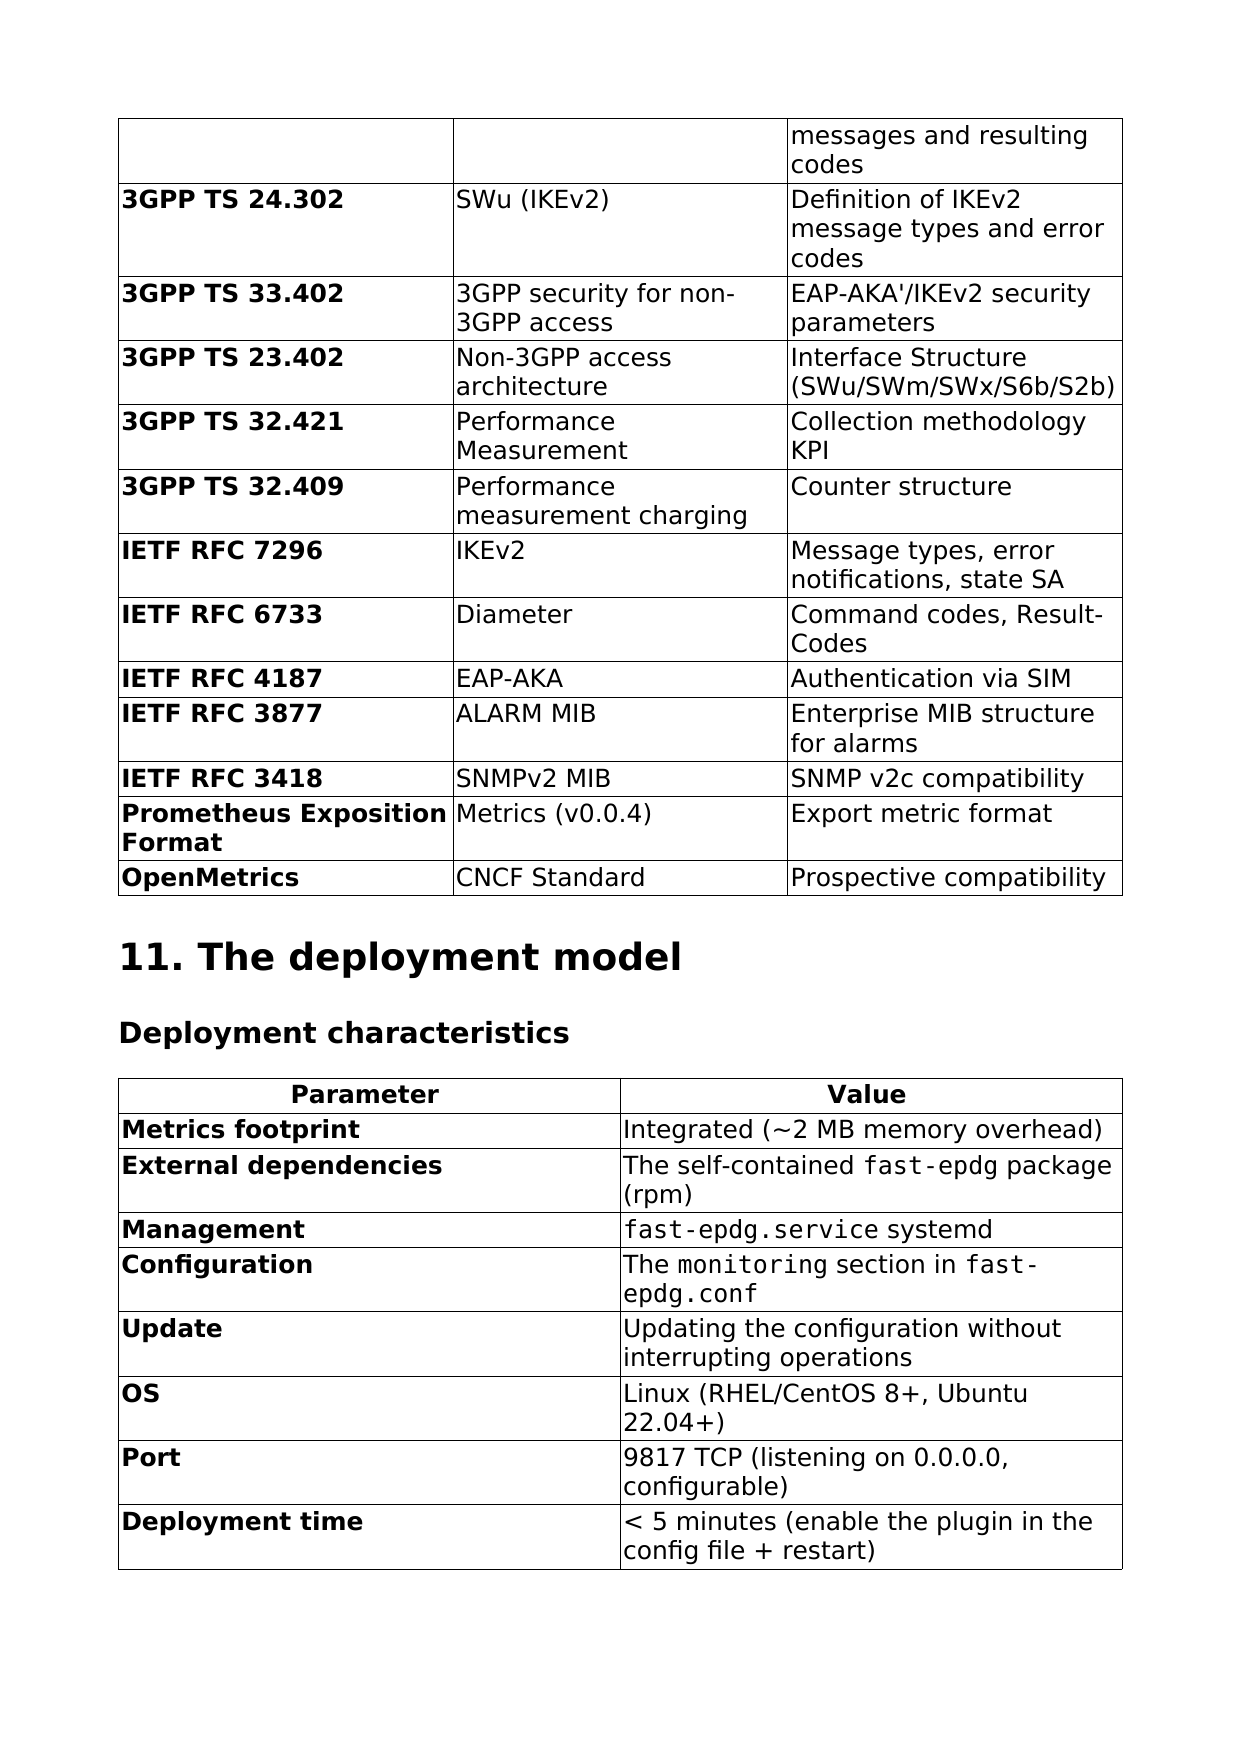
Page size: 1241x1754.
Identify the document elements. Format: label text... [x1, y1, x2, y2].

subtitle 11. The deployment model [118, 935, 1122, 979]
table_cell Prospective compatibility [788, 861, 1122, 895]
table_cell Diameter [454, 598, 787, 661]
table_cell 3GPP TS 24.302 [119, 184, 453, 276]
table_cell Performance Measurement [454, 405, 787, 469]
table_cell 3GPP TS 23.402 [119, 341, 453, 404]
table_cell OS [119, 1377, 620, 1440]
table_cell IKEv2 [454, 534, 787, 597]
table_header Value [621, 1079, 1122, 1113]
table_cell The monitoring section in fast-epdg.conf [621, 1248, 1122, 1311]
table_cell SNMPv2 MIB [454, 762, 787, 796]
table_cell ALARM MIB [454, 698, 787, 761]
table_header Parameter [119, 1079, 620, 1113]
table_cell IETF RFC 7296 [119, 534, 453, 597]
table_cell Authentication via SIM [788, 662, 1122, 697]
table_cell [454, 119, 787, 182]
table_cell Management [119, 1213, 620, 1247]
subtitle Deployment characteristics [118, 1016, 1122, 1050]
table_cell Updating the configuration without interrupting operations [621, 1312, 1122, 1376]
table_cell Prometheus Exposition Format [119, 797, 453, 860]
table_cell Port [119, 1441, 620, 1504]
table_cell messages and resulting codes [788, 119, 1122, 182]
table_cell EAP-AKA [454, 662, 787, 697]
table_cell [119, 119, 453, 182]
table_cell Interface Structure (SWu/SWm/SWx/S6b/S2b) [788, 341, 1122, 404]
table_cell SWu (IKEv2) [454, 184, 787, 276]
table_cell Metrics footprint [119, 1114, 620, 1148]
table_cell SNMP v2c compatibility [788, 762, 1122, 796]
table_cell fast-epdg.service systemd [621, 1213, 1122, 1247]
table_cell IETF RFC 3877 [119, 698, 453, 761]
table_cell 3GPP TS 32.409 [119, 470, 453, 533]
table_cell IETF RFC 3418 [119, 762, 453, 796]
table_cell Enterprise MIB structure for alarms [788, 698, 1122, 761]
table_cell EAP-AKA'/IKEv2 security parameters [788, 277, 1122, 340]
table_cell CNCF Standard [454, 861, 787, 895]
table_cell Definition of IKEv2 message types and error codes [788, 184, 1122, 276]
table_cell 3GPP security for non-3GPP access [454, 277, 787, 340]
table_cell Command codes, Result-Codes [788, 598, 1122, 661]
table_cell Export metric format [788, 797, 1122, 860]
table_cell The self-contained fast-epdg package (rpm) [621, 1149, 1122, 1212]
table_cell IETF RFC 6733 [119, 598, 453, 661]
table_cell Message types, error notifications, state SA [788, 534, 1122, 597]
table_cell < 5 minutes (enable the plugin in the config file + restart) [621, 1505, 1122, 1568]
table_cell Configuration [119, 1248, 620, 1311]
table_cell 3GPP TS 32.421 [119, 405, 453, 469]
table_cell Update [119, 1312, 620, 1376]
table_cell External dependencies [119, 1149, 620, 1212]
table_cell Integrated (~2 MB memory overhead) [621, 1114, 1122, 1148]
table_cell Metrics (v0.0.4) [454, 797, 787, 860]
table_cell 9817 TCP (listening on 0.0.0.0, configurable) [621, 1441, 1122, 1504]
table_cell OpenMetrics [119, 861, 453, 895]
table_cell Linux (RHEL/CentOS 8+, Ubuntu 22.04+) [621, 1377, 1122, 1440]
table_cell Collection methodology KPI [788, 405, 1122, 469]
table_cell 3GPP TS 33.402 [119, 277, 453, 340]
table_cell IETF RFC 4187 [119, 662, 453, 697]
table_cell Deployment time [119, 1505, 620, 1568]
table_cell Performance measurement charging [454, 470, 787, 533]
table_cell Counter structure [788, 470, 1122, 533]
table_cell Non-3GPP access architecture [454, 341, 787, 404]
